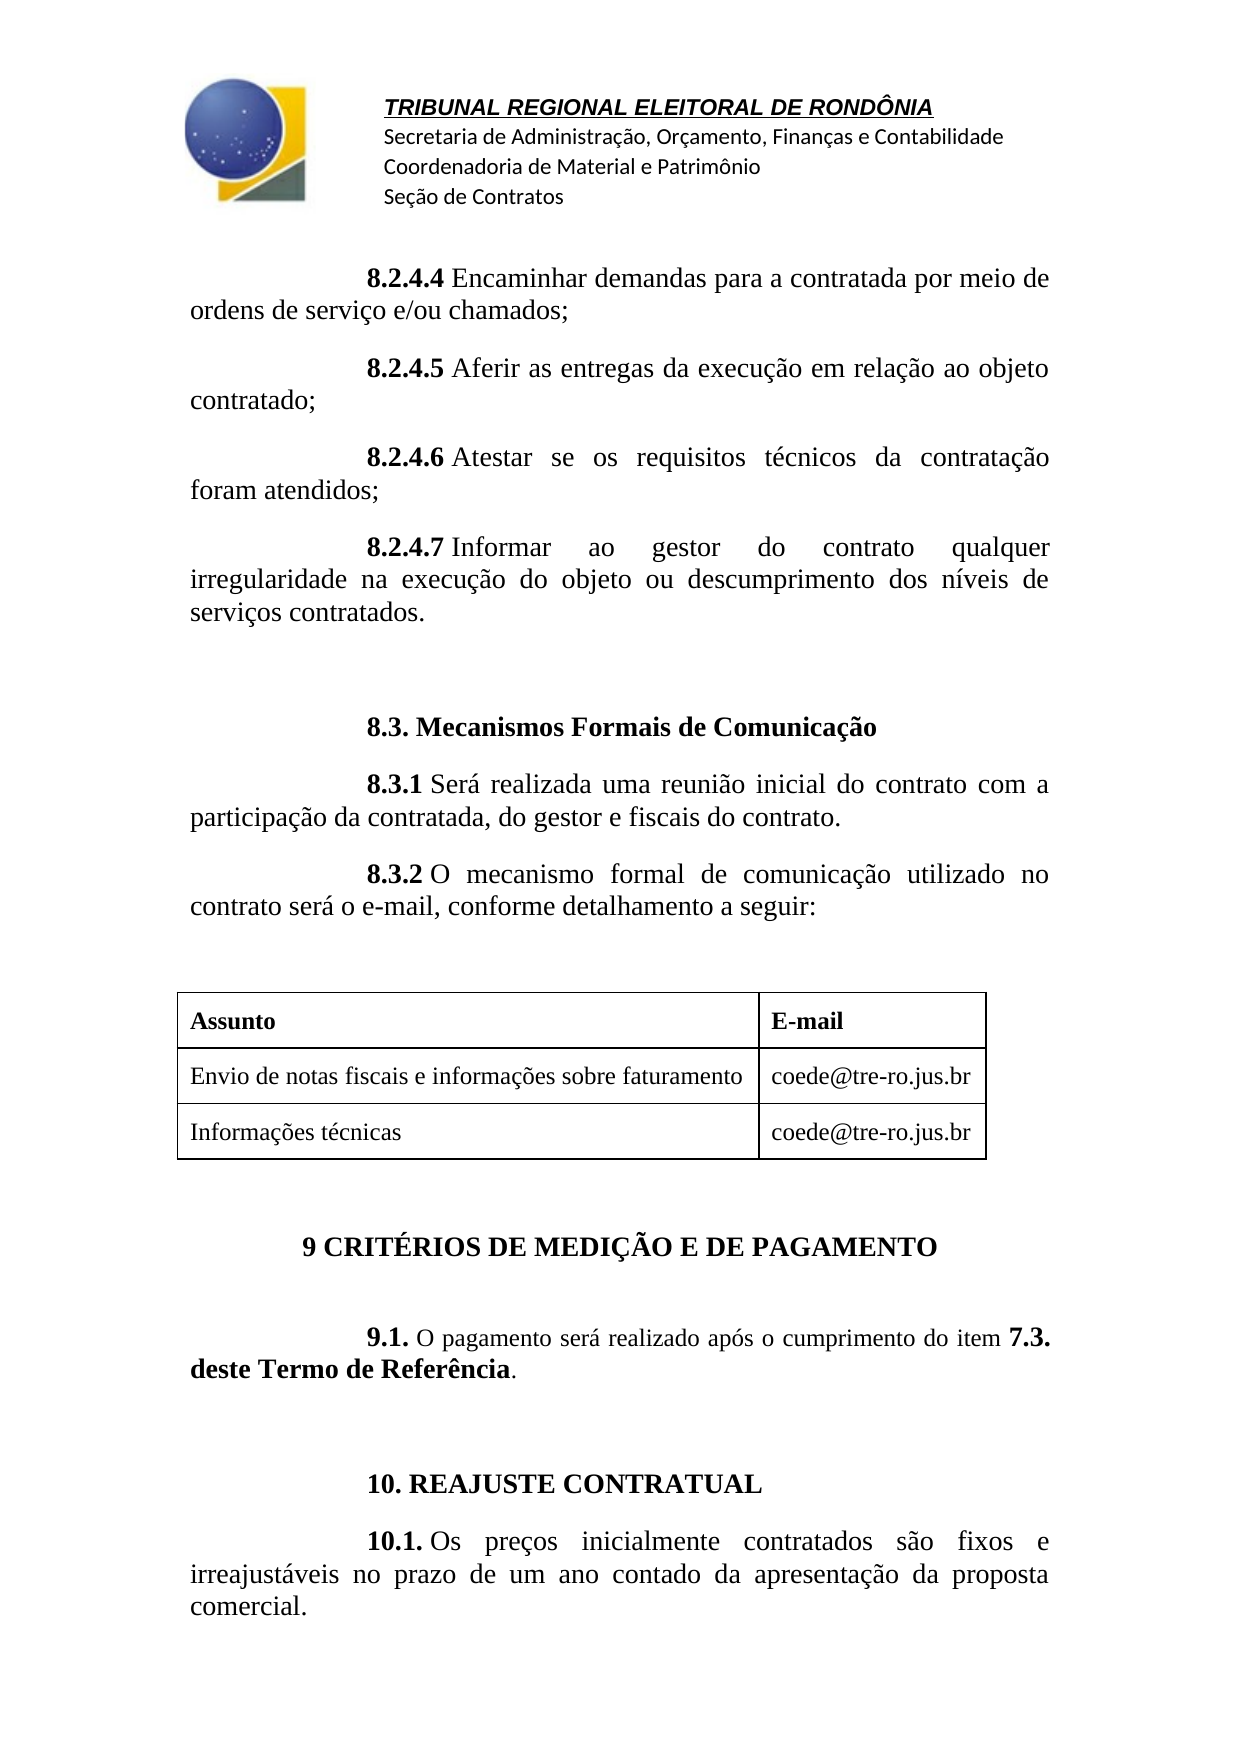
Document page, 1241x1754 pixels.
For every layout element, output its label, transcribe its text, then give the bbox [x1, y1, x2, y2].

table_cell Informações técnicas [178, 1104, 758, 1158]
text 9 CRITÉRIOS DE MEDIÇÃO E DE PAGAMENTO [190, 1230, 1051, 1295]
table_cell coede@tre-ro.jus.br [760, 1104, 985, 1158]
table_cell Envio de notas fiscais e informações sobre faturamento [178, 1049, 758, 1103]
text 8.2.4.6 Atestar se os requisitos técnicos da contratação foram atendidos; [190, 440, 1051, 505]
text 8.2.4.7 Informar ao gestor do contrato qualquer irregularidade na execução do objeto ou descumprimento dos níveis de serviços contratados. [190, 530, 1051, 627]
text 10.1. Os preços inicialmente contratados são fixos e irreajustáveis no prazo de um ano contado da apresentação da proposta comercial. [190, 1524, 1051, 1621]
text 8.3.1 Será realizada uma reunião inicial do contrato com a participação da contratada, do gestor e fiscais do contrato. [190, 767, 1051, 832]
text 9.1. O pagamento será realizado após o cumprimento do item 7.3. deste Termo de Referência. [190, 1320, 1051, 1384]
table_header E-mail [760, 993, 985, 1047]
table_cell coede@tre-ro.jus.br [760, 1049, 985, 1103]
text 8.2.4.4 Encaminhar demandas para a contratada por meio de ordens de serviço e/ou chamados; [190, 261, 1051, 326]
text 8.3. Mecanismos Formais de Comunicação [190, 710, 1051, 742]
text 8.2.4.5 Aferir as entregas da execução em relação ao objeto contratado; [190, 351, 1051, 415]
text 8.3.2 O mecanismo formal de comunicação utilizado no contrato será o e-mail, conforme detalhamento a seguir: [190, 857, 1051, 922]
text 10. REAJUSTE CONTRATUAL [190, 1467, 1051, 1499]
table_header Assunto [178, 993, 758, 1047]
